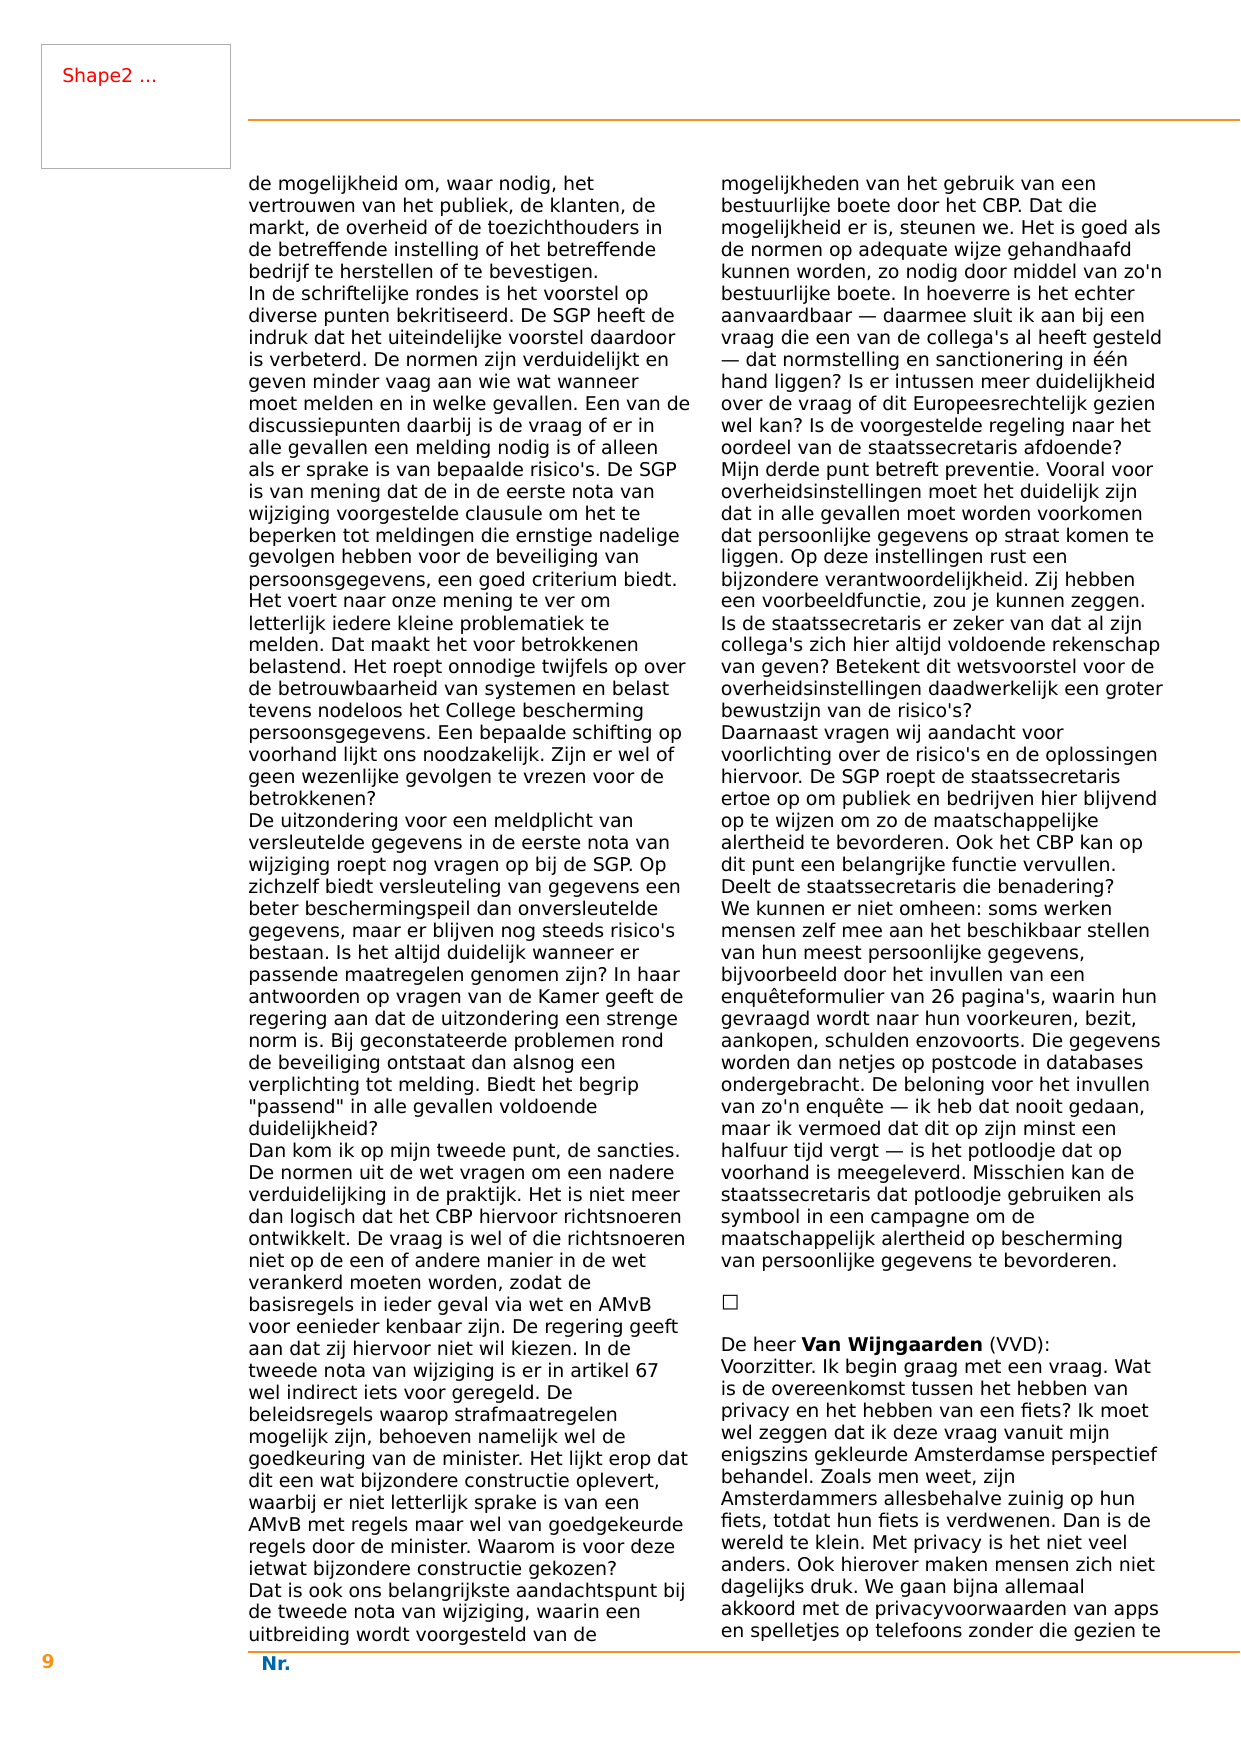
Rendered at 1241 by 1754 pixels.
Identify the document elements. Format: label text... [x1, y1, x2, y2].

text In de schriftelijke rondes is het voorstel op diverse punten bekritiseerd. De SGP heeft de indruk dat het uiteindelijke voorstel daardoor is verbeterd. De normen zijn verduidelijkt en geven minder vaag aan wie wat wanneer moet melden en in welke gevallen. Een van de discussiepunten daarbij is de vraag of er in alle gevallen een melding nodig is of alleen als er sprake is van bepaalde risico's. De SGP is van mening dat de in de eerste nota van wijziging voorgestelde clausule om het te beperken tot meldingen die ernstige nadelige gevolgen hebben voor de beveiliging van persoonsgegevens, een goed criterium biedt. Het voert naar onze mening te ver om letterlijk iedere kleine problematiek te melden. Dat maakt het voor betrokkenen belastend. Het roept onnodige twijfels op over de betrouwbaarheid van systemen en belast tevens nodeloos het College bescherming persoonsgegevens. Een bepaalde schifting op voorhand lijkt ons noodzakelijk. Zijn er wel of geen wezenlijke gevolgen te vrezen voor de betrokkenen? [248, 283, 691, 810]
text Dan kom ik op mijn tweede punt, de sancties. De normen uit de wet vragen om een nadere verduidelijking in de praktijk. Het is niet meer dan logisch dat het CBP hiervoor richtsnoeren ontwikkelt. De vraag is wel of die richtsnoeren niet op de een of andere manier in de wet verankerd moeten worden, zodat de basisregels in ieder geval via wet en AMvB voor eenieder kenbaar zijn. De regering geeft aan dat zij hiervoor niet wil kiezen. In de tweede nota van wijziging is er in artikel 67 wel indirect iets voor geregeld. De beleidsregels waarop strafmaatregelen mogelijk zijn, behoeven namelijk wel de goedkeuring van de minister. Het lijkt erop dat dit een wat bijzondere constructie oplevert, waarbij er niet letterlijk sprake is van een AMvB met regels maar wel van goedgekeurde regels door de minister. Waarom is voor deze ietwat bijzondere constructie gekozen? [248, 1140, 691, 1579]
text Mijn derde punt betreft preventie. Vooral voor overheidsinstellingen moet het duidelijk zijn dat in alle gevallen moet worden voorkomen dat persoonlijke gegevens op straat komen te liggen. Op deze instellingen rust een bijzondere verantwoordelijkheid. Zij hebben een voorbeeldfunctie, zou je kunnen zeggen. Is de staatssecretaris er zeker van dat al zijn collega's zich hier altijd voldoende rekenschap van geven? Betekent dit wetsvoorstel voor de overheidsinstellingen daadwerkelijk een groter bewustzijn van de risico's? [721, 458, 1163, 722]
text ⬜ [721, 1292, 1163, 1314]
text De heer Van Wijngaarden (VVD): [721, 1334, 1163, 1356]
text De uitzondering voor een meldplicht van versleutelde gegevens in de eerste nota van wijziging roept nog vragen op bij de SGP. Op zichzelf biedt versleuteling van gegevens een beter beschermingspeil dan onversleutelde gegevens, maar er blijven nog steeds risico's bestaan. Is het altijd duidelijk wanneer er passende maatregelen genomen zijn? In haar antwoorden op vragen van de Kamer geeft de regering aan dat de uitzondering een strenge norm is. Bij geconstateerde problemen rond de beveiliging ontstaat dan alsnog een verplichting tot melding. Biedt het begrip "passend" in alle gevallen voldoende duidelijkheid? [248, 810, 691, 1140]
text We kunnen er niet omheen: soms werken mensen zelf mee aan het beschikbaar stellen van hun meest persoonlijke gegevens, bijvoorbeeld door het invullen van een enquêteformulier van 26 pagina's, waarin hun gevraagd wordt naar hun voorkeuren, bezit, aankopen, schulden enzovoorts. Die gegevens worden dan netjes op postcode in databases ondergebracht. De beloning voor het invullen van zo'n enquête — ik heb dat nooit gedaan, maar ik vermoed dat dit op zijn minst een halfuur tijd vergt — is het potloodje dat op voorhand is meegeleverd. Misschien kan de staatssecretaris dat potloodje gebruiken als symbool in een campagne om de maatschappelijk alertheid op bescherming van persoonlijke gegevens te bevorderen. [721, 898, 1163, 1272]
text Voorzitter. Ik begin graag met een vraag. Wat is de overeenkomst tussen het hebben van privacy en het hebben van een fiets? Ik moet wel zeggen dat ik deze vraag vanuit mijn enigszins gekleurde Amsterdamse perspectief behandel. Zoals men weet, zijn Amsterdammers allesbehalve zuinig op hun fiets, totdat hun fiets is verdwenen. Dan is de wereld te klein. Met privacy is het niet veel anders. Ook hierover maken mensen zich niet dagelijks druk. We gaan bijna allemaal akkoord met de privacyvoorwaarden van apps en spelletjes op telefoons zonder die gezien te [721, 1356, 1163, 1641]
text Dat is ook ons belangrijkste aandachtspunt bij de tweede nota van wijziging, waarin een uitbreiding wordt voorgesteld van de [248, 1579, 691, 1645]
text de mogelijkheid om, waar nodig, het vertrouwen van het publiek, de klanten, de markt, de overheid of de toezichthouders in de betreffende instelling of het betreffende bedrijf te herstellen of te bevestigen. [248, 173, 691, 283]
text mogelijkheden van het gebruik van een bestuurlijke boete door het CBP. Dat die mogelijkheid er is, steunen we. Het is goed als de normen op adequate wijze gehandhaafd kunnen worden, zo nodig door middel van zo'n bestuurlijke boete. In hoeverre is het echter aanvaardbaar — daarmee sluit ik aan bij een vraag die een van de collega's al heeft gesteld — dat normstelling en sanctionering in één hand liggen? Is er intussen meer duidelijkheid over de vraag of dit Europeesrechtelijk gezien wel kan? Is de voorgestelde regeling naar het oordeel van de staatssecretaris afdoende? [721, 173, 1163, 458]
text Daarnaast vragen wij aandacht voor voorlichting over de risico's en de oplossingen hiervoor. De SGP roept de staatssecretaris ertoe op om publiek en bedrijven hier blijvend op te wijzen om zo de maatschappelijke alertheid te bevorderen. Ook het CBP kan op dit punt een belangrijke functie vervullen. Deelt de staatssecretaris die benadering? [721, 722, 1163, 898]
